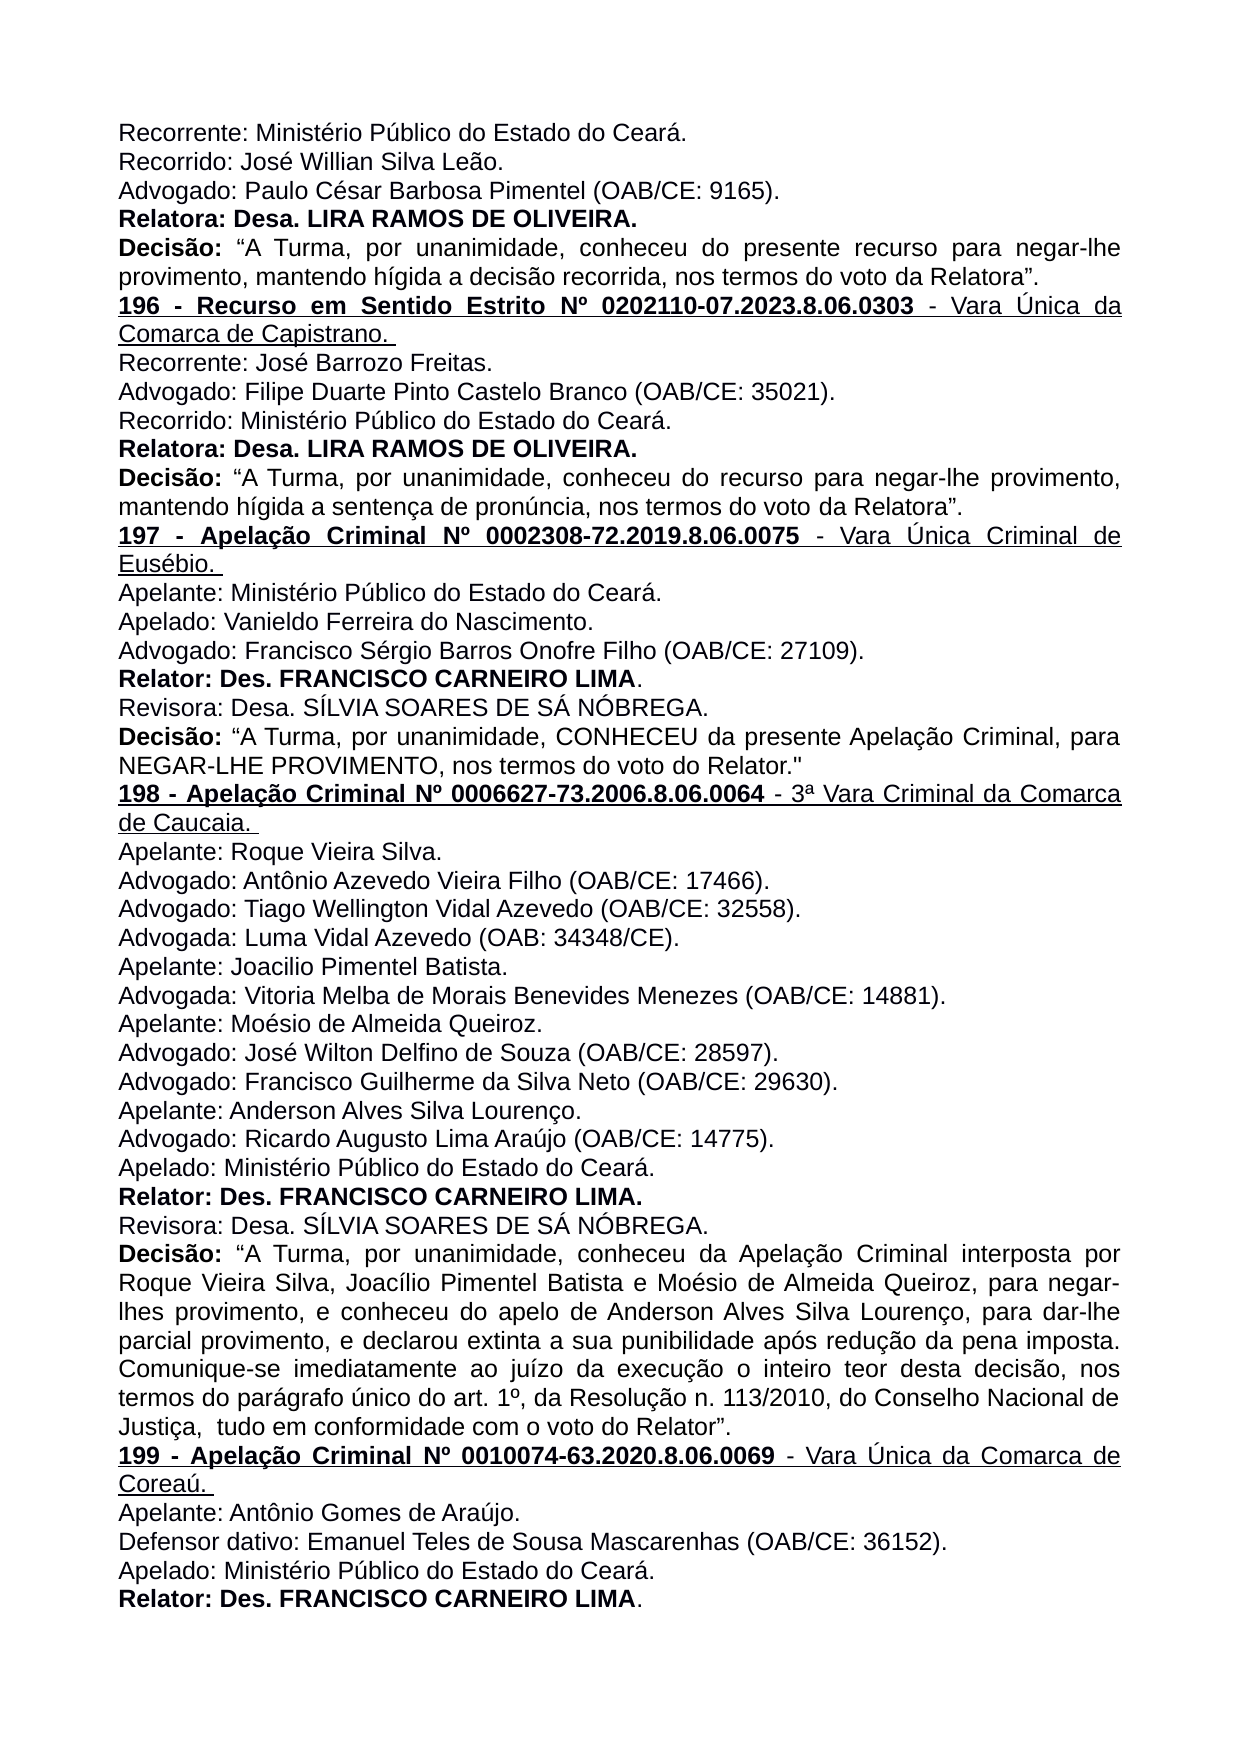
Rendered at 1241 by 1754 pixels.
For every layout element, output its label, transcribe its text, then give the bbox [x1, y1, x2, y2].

text Relatora: Desa. LIRA RAMOS DE OLIVEIRA. [118, 204, 1122, 233]
text Apelante: Roque Vieira Silva. [118, 837, 1122, 866]
text Advogada: Vitoria Melba de Morais Benevides Menezes (OAB/CE: 14881). [118, 981, 1122, 1009]
text Decisão: “A Turma, por unanimidade, conheceu do presente recurso para negar-lhe provimento, mantendo hígida a decisão recorrida, nos termos do voto da Relatora”. [118, 233, 1122, 291]
text Apelante: Antônio Gomes de Araújo. [118, 1498, 1122, 1527]
text Apelante: Ministério Público do Estado do Ceará. [118, 578, 1122, 607]
text Advogado: Filipe Duarte Pinto Castelo Branco (OAB/CE: 35021). [118, 377, 1122, 406]
text Advogado: Antônio Azevedo Vieira Filho (OAB/CE: 17466). [118, 866, 1122, 894]
text Recorrido: Ministério Público do Estado do Ceará. [118, 406, 1122, 434]
text Decisão: “A Turma, por unanimidade, conheceu da Apelação Criminal interposta por Roque Vieira Silva, Joacílio Pimentel Batista e Moésio de Almeida Queiroz, para negar-lhes provimento, e conheceu do apelo de Anderson Alves Silva Lourenço, para dar-lhe parcial provimento, e declarou extinta a sua punibilidade após redução da pena imposta. Comunique-se imediatamente ao juízo da execução o inteiro teor desta decisão, nos termos do parágrafo único do art. 1º, da Resolução n. 113/2010, do Conselho Nacional de Justiça, tudo em conformidade com o voto do Relator”. [118, 1239, 1122, 1441]
text Defensor dativo: Emanuel Teles de Sousa Mascarenhas (OAB/CE: 36152). [118, 1527, 1122, 1556]
text Advogado: Francisco Sérgio Barros Onofre Filho (OAB/CE: 27109). [118, 636, 1122, 664]
text 198 - Apelação Criminal Nº 0006627-73.2006.8.06.0064 - 3ª Vara Criminal da Comarca [118, 779, 1122, 804]
text Apelante: Joacilio Pimentel Batista. [118, 952, 1122, 981]
text Advogado: Tiago Wellington Vidal Azevedo (OAB/CE: 32558). [118, 894, 1122, 923]
text Apelado: Ministério Público do Estado do Ceará. [118, 1556, 1122, 1584]
text Recorrente: José Barrozo Freitas. [118, 348, 1122, 377]
text 197 - Apelação Criminal Nº 0002308-72.2019.8.06.0075 - Vara Única Criminal de [118, 521, 1122, 546]
text Comarca de Capistrano. [118, 317, 1122, 348]
text Apelado: Vanieldo Ferreira do Nascimento. [118, 607, 1122, 636]
text Advogado: Francisco Guilherme da Silva Neto (OAB/CE: 29630). [118, 1067, 1122, 1096]
text Apelado: Ministério Público do Estado do Ceará. [118, 1153, 1122, 1182]
text Revisora: Desa. SÍLVIA SOARES DE SÁ NÓBREGA. [118, 693, 1122, 722]
text Relator: Des. FRANCISCO CARNEIRO LIMA. [118, 1182, 1122, 1211]
text Apelante: Moésio de Almeida Queiroz. [118, 1009, 1122, 1038]
text Advogado: Paulo César Barbosa Pimentel (OAB/CE: 9165). [118, 176, 1122, 204]
text 199 - Apelação Criminal Nº 0010074-63.2020.8.06.0069 - Vara Única da Comarca de Coreaú. [118, 1441, 1122, 1498]
text Recorrido: José Willian Silva Leão. [118, 147, 1122, 176]
text Apelante: Anderson Alves Silva Lourenço. [118, 1096, 1122, 1124]
text Decisão: “A Turma, por unanimidade, conheceu do recurso para negar-lhe provimento, mantendo hígida a sentença de pronúncia, nos termos do voto da Relatora”. [118, 463, 1122, 521]
text Advogada: Luma Vidal Azevedo (OAB: 34348/CE). [118, 923, 1122, 952]
text Relator: Des. FRANCISCO CARNEIRO LIMA. [118, 1584, 1122, 1613]
text Revisora: Desa. SÍLVIA SOARES DE SÁ NÓBREGA. [118, 1211, 1122, 1239]
text Eusébio. [118, 547, 1122, 578]
text 196 - Recurso em Sentido Estrito Nº 0202110-07.2023.8.06.0303 - Vara Única da [118, 291, 1122, 316]
text Recorrente: Ministério Público do Estado do Ceará. [118, 118, 1122, 147]
text Relatora: Desa. LIRA RAMOS DE OLIVEIRA. [118, 434, 1122, 463]
text Advogado: Ricardo Augusto Lima Araújo (OAB/CE: 14775). [118, 1124, 1122, 1153]
text de Caucaia. [118, 806, 1122, 837]
text Relator: Des. FRANCISCO CARNEIRO LIMA. [118, 664, 1122, 693]
text Advogado: José Wilton Delfino de Souza (OAB/CE: 28597). [118, 1038, 1122, 1067]
text Decisão: “A Turma, por unanimidade, CONHECEU da presente Apelação Criminal, para NEGAR-LHE PROVIMENTO, nos termos do voto do Relator." [118, 722, 1122, 779]
